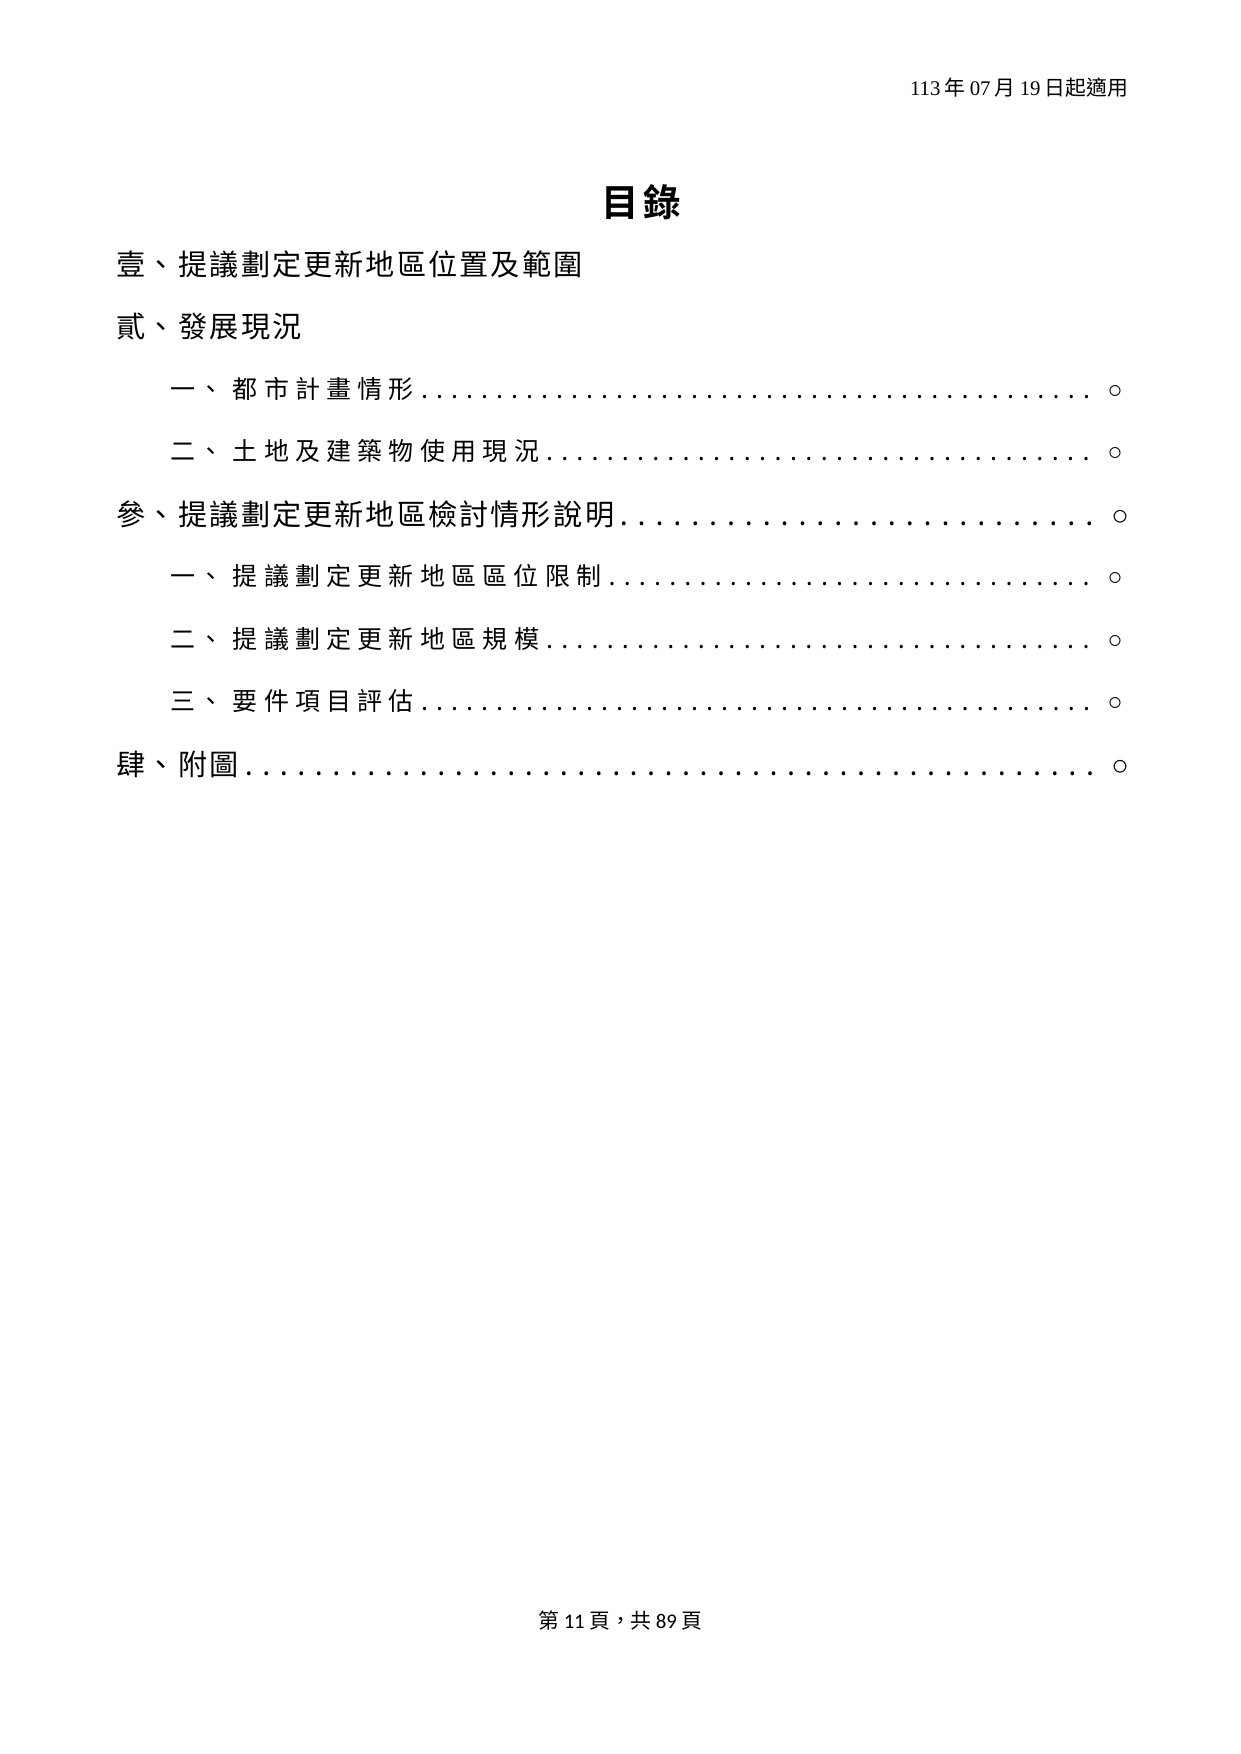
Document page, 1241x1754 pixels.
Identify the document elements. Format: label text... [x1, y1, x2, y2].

text 一、都市計畫情形 ○ [165, 346, 1125, 408]
text 三、要件項目評估 ○ [165, 658, 1125, 721]
text 壹、提議劃定更新地區位置及範圍 [115, 221, 1146, 283]
text 貳、發展現況 [115, 283, 1146, 346]
text 肆、附圖 ○ [115, 721, 1146, 783]
text 二、土地及建築物使用現況 ○ [165, 408, 1125, 471]
text 參、提議劃定更新地區檢討情形說明 ○ [115, 471, 1146, 533]
text 目錄 [155, 158, 1125, 221]
text 一、提議劃定更新地區區位限制 ○ [165, 533, 1125, 596]
text 二、提議劃定更新地區規模 ○ [165, 596, 1125, 658]
